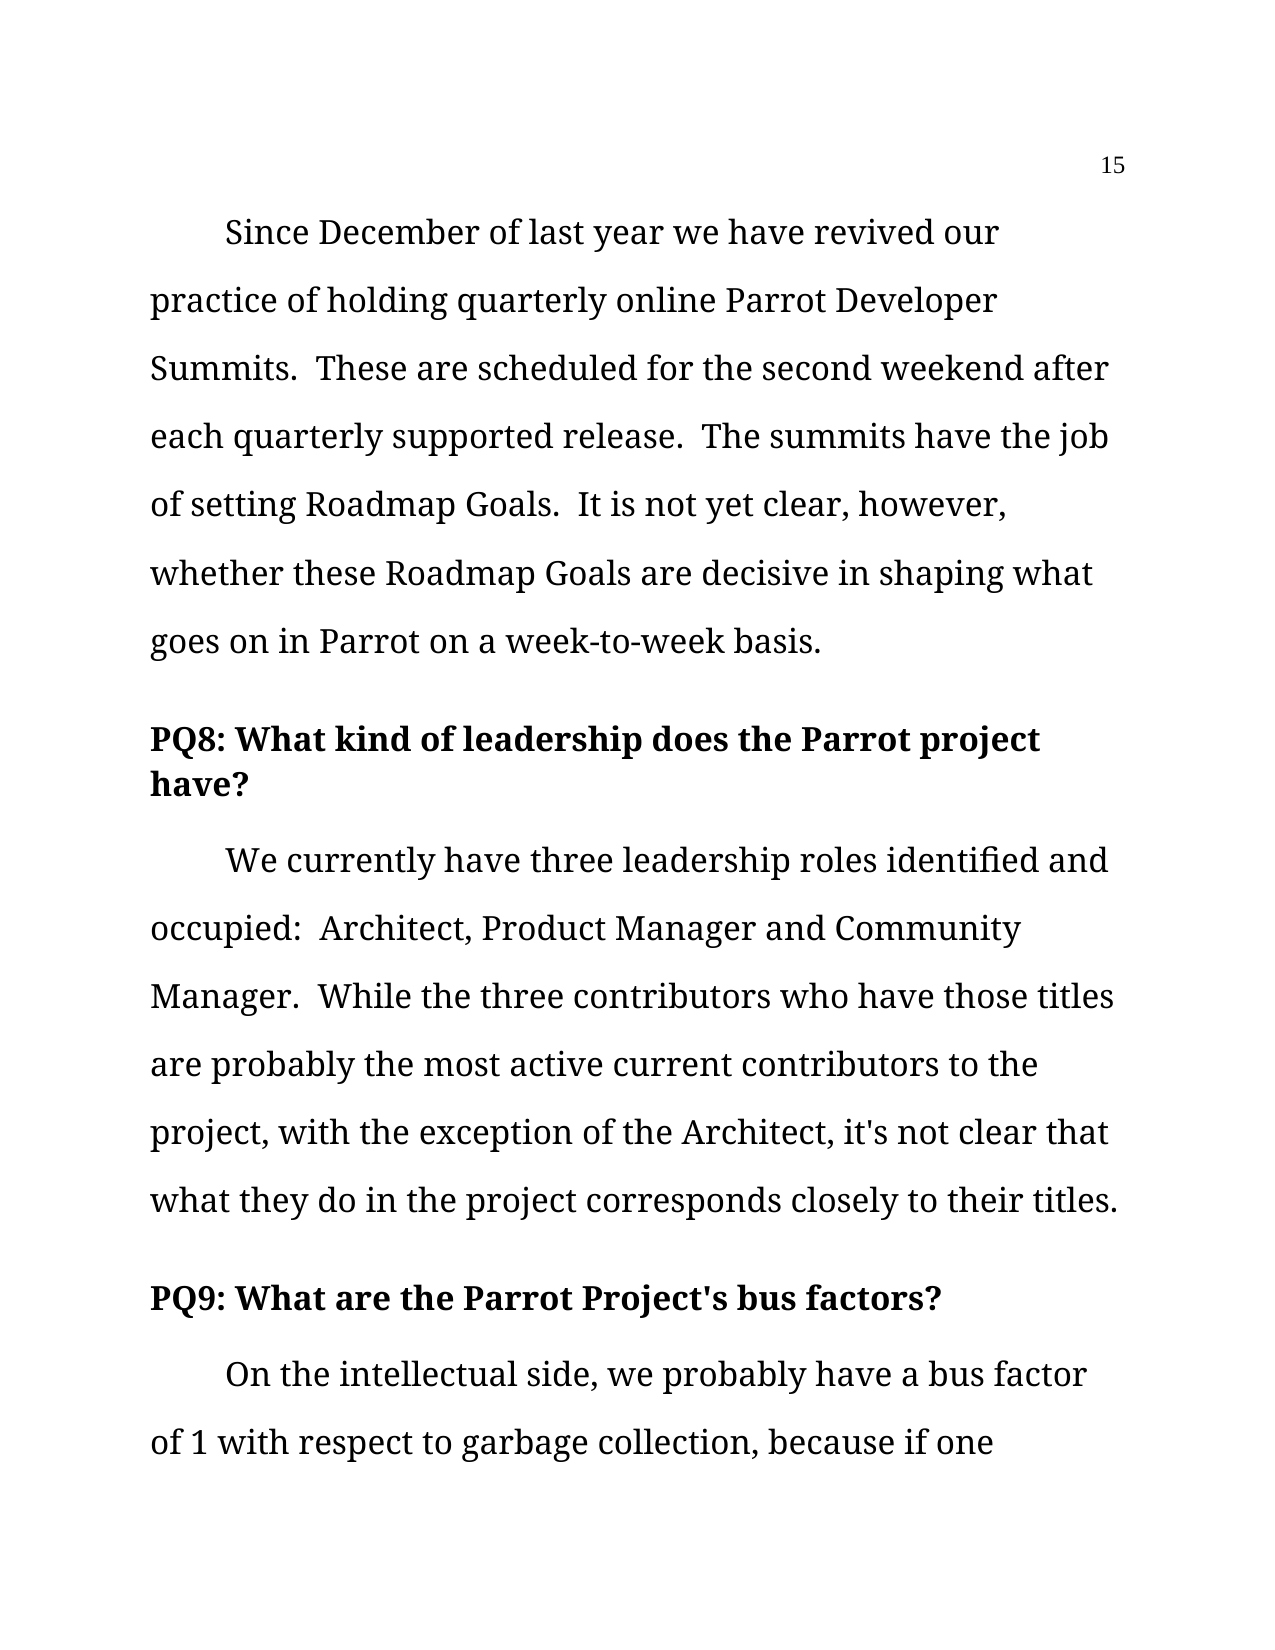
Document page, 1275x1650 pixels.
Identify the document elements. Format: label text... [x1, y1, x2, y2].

text PQ9: What are the Parrot Project's bus factors? [150, 1275, 1125, 1321]
text On the intellectual side, we probably have a bus factor of 1 with respect to garbage collection, because if one [150, 1351, 1125, 1464]
text Since December of last year we have revived our practice of holding quarterly online Parrot Developer Summits. These are scheduled for the second weekend after each quarterly supported release. The summits have the job of setting Roadmap Goals. It is not yet clear, however, whether these Roadmap Goals are decisive in shaping what goes on in Parrot on a week-to-week basis. [150, 209, 1125, 663]
text PQ8: What kind of leadership does the Parrot project have? [150, 716, 1125, 806]
text We currently have three leadership roles identified and occupied: Architect, Product Manager and Community Manager. While the three contributors who have those titles are probably the most active current contributors to the project, with the exception of the Architect, it's not clear that what they do in the project corresponds closely to their titles. [150, 836, 1125, 1222]
